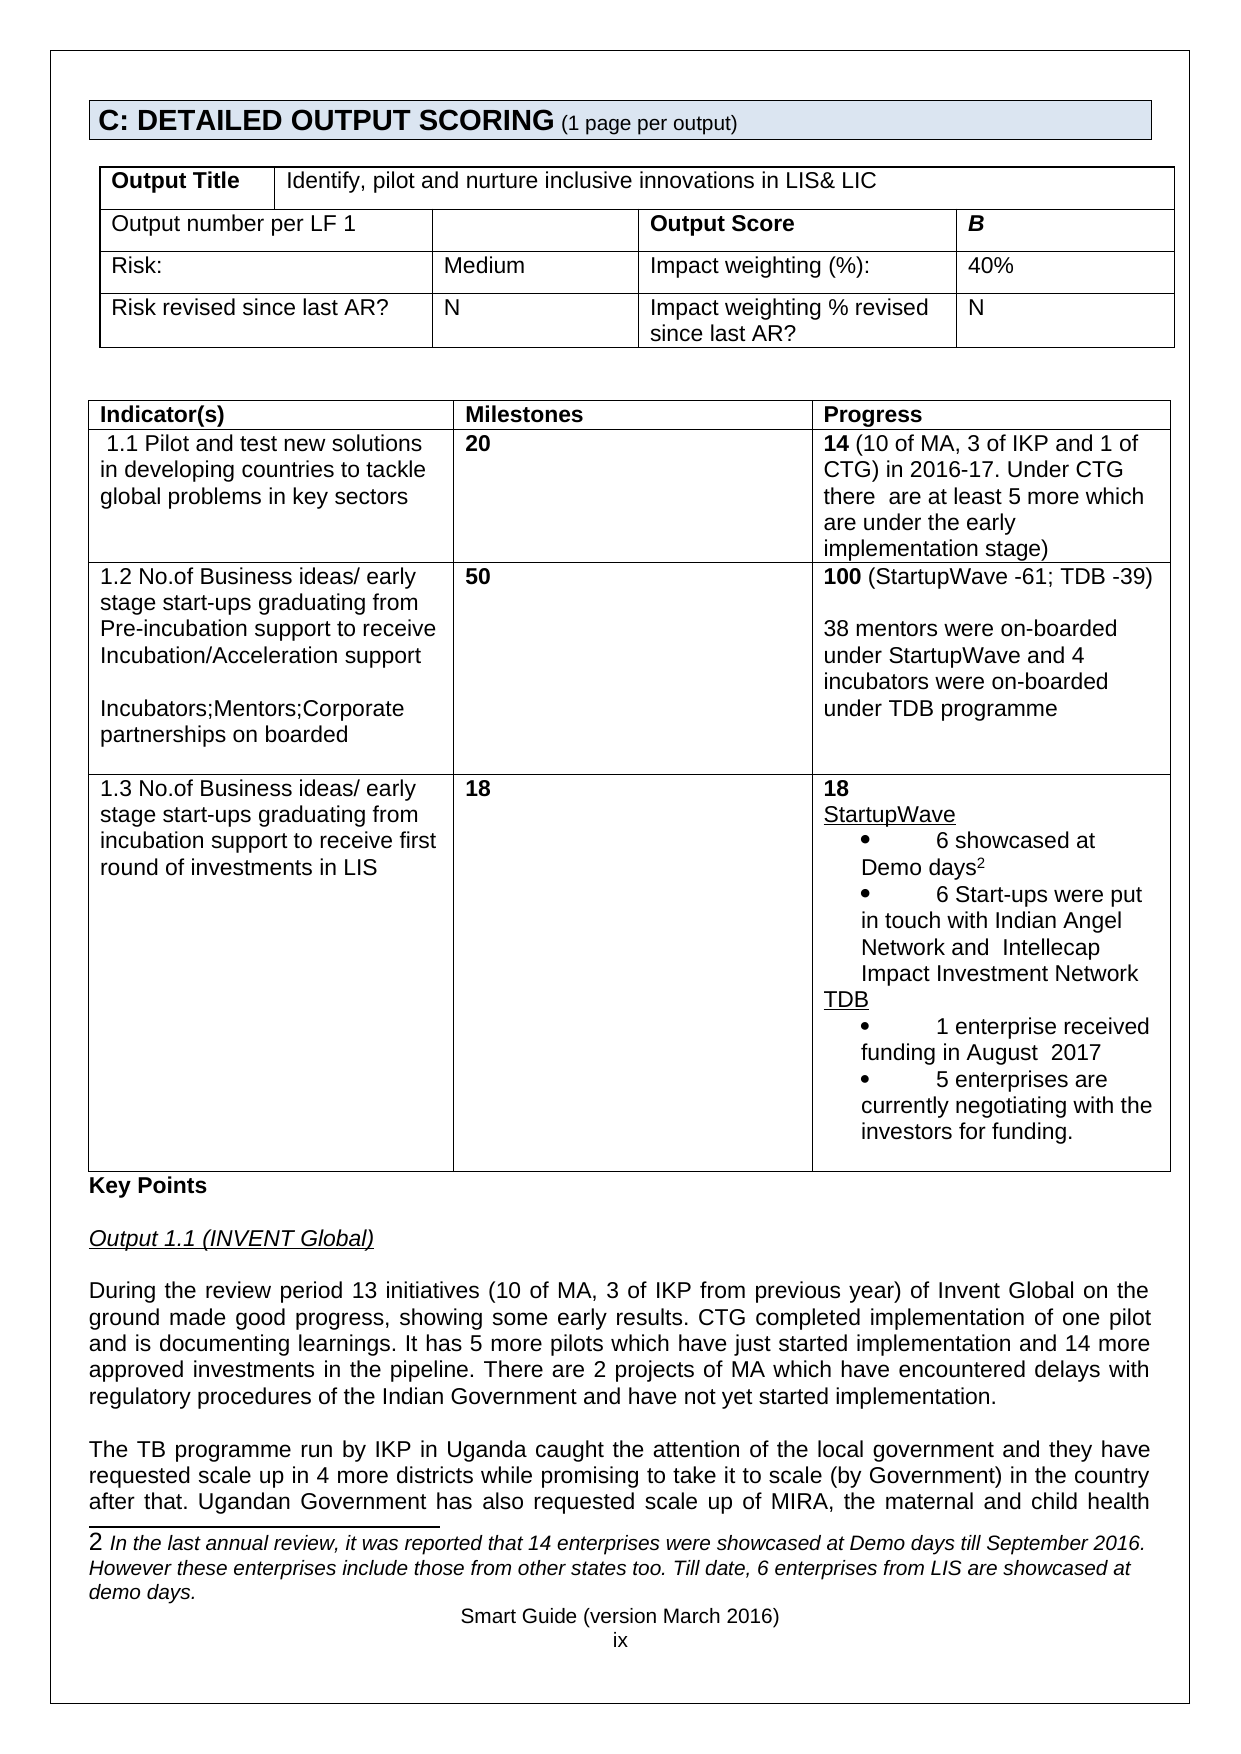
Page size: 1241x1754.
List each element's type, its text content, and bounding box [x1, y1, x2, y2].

table_cell 40% [957, 252, 1174, 293]
table_cell 1.3 No.of Business ideas/ early stage start-ups graduating from incubation support to receive first round of investments in LIS [89, 775, 453, 1171]
table_cell 1.1 Pilot and test new solutions in developing countries to tackle global problems in key sectors [89, 430, 453, 562]
text Output 1.1 (INVENT Global) [89, 1225, 1152, 1251]
table_cell [433, 210, 638, 251]
table_cell 18 StartupWave 6 showcased at Demo days 6 Start-ups were put in touch with Indian Angel Network and Intellecap Impact Investment Network TDB 1 enterprise received funding in August 2017 5 enterprises are currently negotiating with the investors for funding. [813, 775, 1170, 1171]
text During the review period 13 initiatives (10 of MA, 3 of IKP from previous year) of Invent Global on the ground made good progress, showing some early results. CTG completed implementation of one pilot and is documenting learnings. It has 5 more pilots which have just started implementation and 14 more approved investments in the pipeline. There are 2 projects of MA which have encountered delays with regulatory procedures of the Indian Government and have not yet started implementation. [89, 1277, 1152, 1409]
table_cell 50 [454, 563, 812, 773]
table_cell N [433, 294, 638, 347]
table_cell 14 (10 of MA, 3 of IKP and 1 of CTG) in 2016-17. Under CTG there are at least 5 more which are under the early implementation stage) [813, 430, 1170, 562]
subtitle C: DETAILED OUTPUT SCORING (1 page per output) [90, 101, 1151, 139]
table_header Milestones [454, 401, 812, 429]
table_cell Impact weighting % revised since last AR? [639, 294, 956, 347]
table_cell Risk: [101, 252, 432, 293]
table_header Identify, pilot and nurture inclusive innovations in LIS& LIC [275, 168, 1174, 208]
table_cell N [957, 294, 1174, 347]
table_header Output Title [101, 168, 274, 208]
table_cell B [957, 210, 1174, 251]
table_cell 18 [454, 775, 812, 1171]
table_header Progress [813, 401, 1170, 429]
table_cell Output number per LF 1 [101, 210, 432, 251]
table_header Indicator(s) [89, 401, 453, 429]
table_cell 100 (StartupWave -61; TDB -39) 38 mentors were on-boarded under StartupWave and 4 incubators were on-boarded under TDB programme [813, 563, 1170, 773]
table_cell Risk revised since last AR? [101, 294, 432, 347]
text Key Points [89, 1172, 1152, 1198]
table_cell Impact weighting (%): [639, 252, 956, 293]
table_cell 1.2 No.of Business ideas/ early stage start-ups graduating from Pre-incubation support to receive Incubation/Acceleration support Incubators;Mentors;Corporate partnerships on boarded [89, 563, 453, 773]
text The TB programme run by IKP in Uganda caught the attention of the local government and they have requested scale up in 4 more districts while promising to take it to scale (by Government) in the country after that. Ugandan Government has also requested scale up of MIRA, the maternal and child health [89, 1436, 1152, 1514]
table_cell Medium [433, 252, 638, 293]
table_cell 20 [454, 430, 812, 562]
table_cell Output Score [639, 210, 956, 251]
